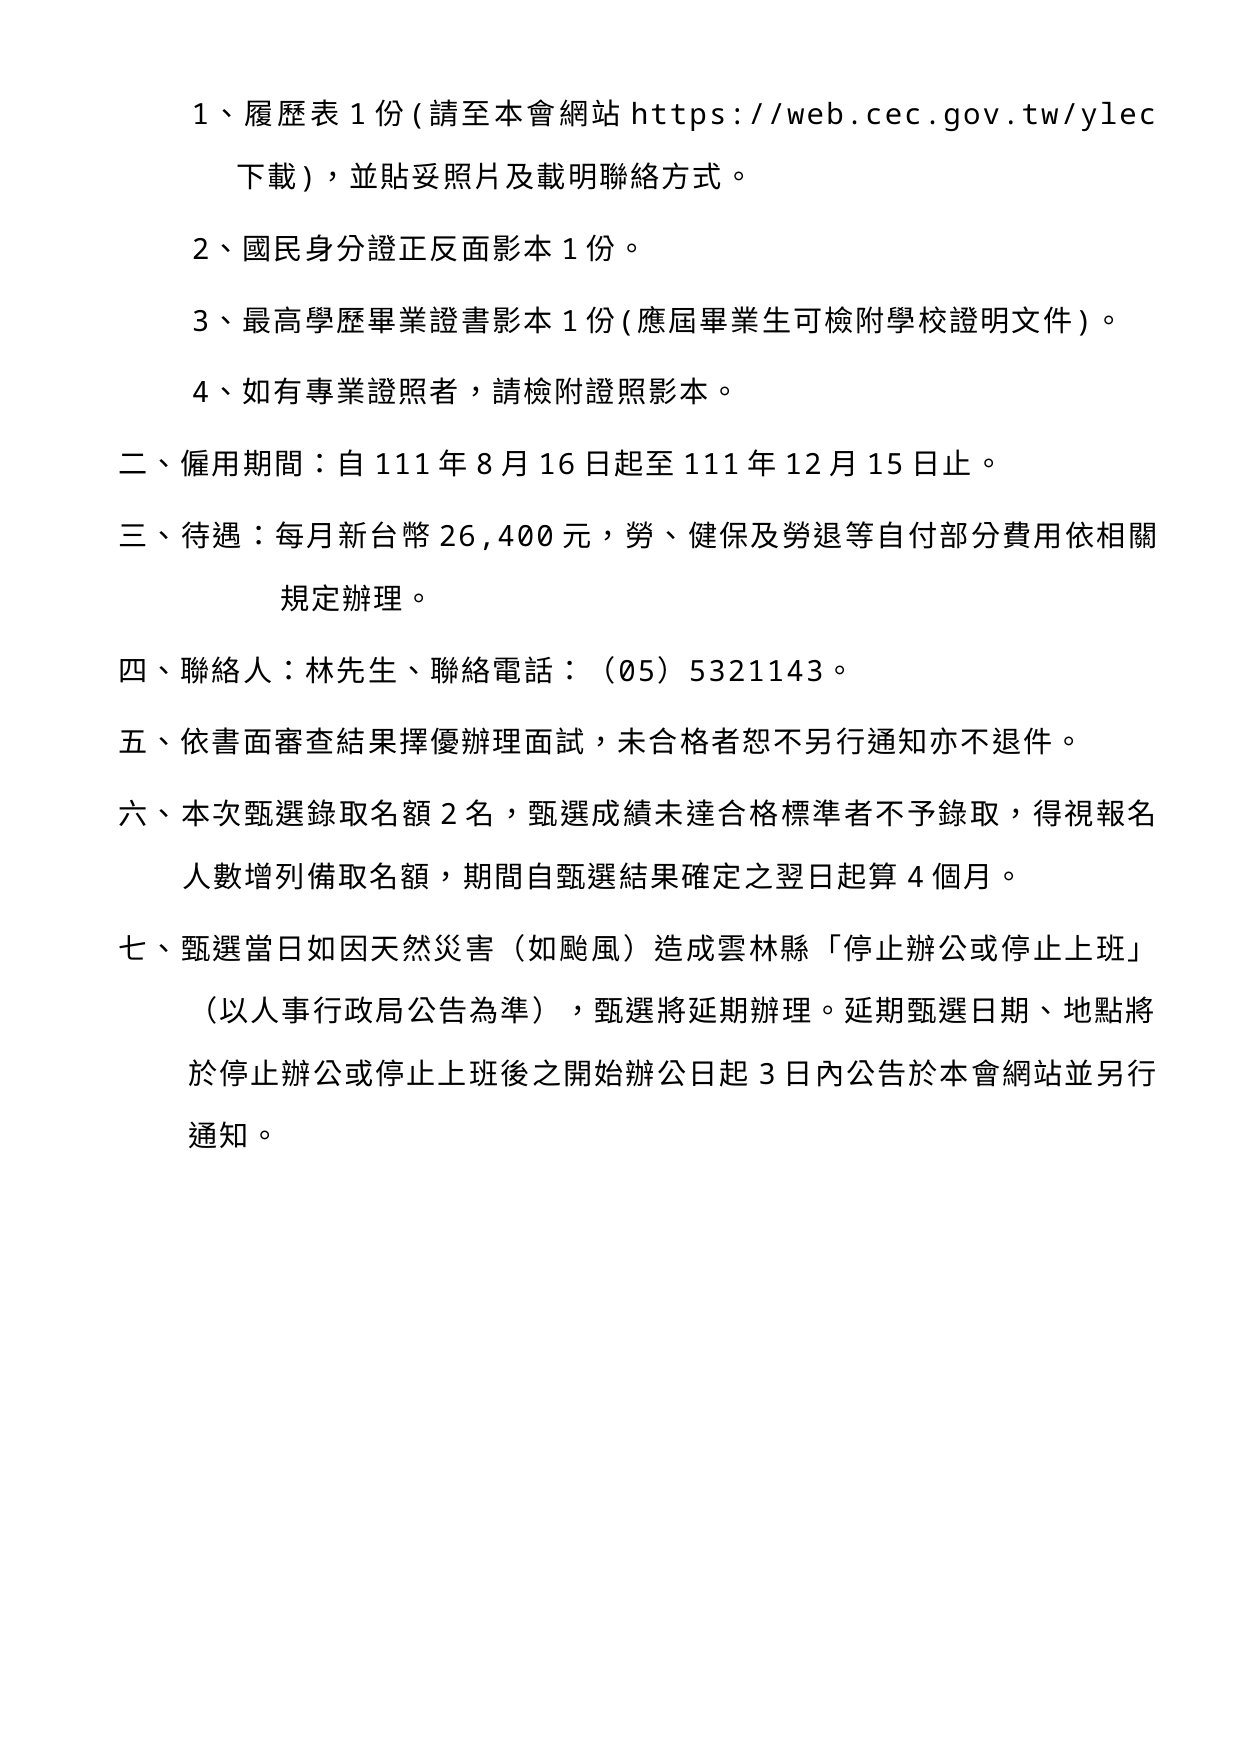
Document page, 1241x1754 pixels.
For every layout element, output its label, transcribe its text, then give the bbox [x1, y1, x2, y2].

text 4、如有專業證照者，請檢附證照影本。 [192, 348, 1157, 411]
text 3、最高學歷畢業證書影本1份(應屆畢業生可檢附學校證明文件)。 [192, 277, 1181, 339]
text 五、依書面審查結果擇優辦理面試，未合格者恕不另行通知亦不退件。 [118, 698, 1157, 761]
text 三、待遇：每月新台幣26,400元，勞、健保及勞退等自付部分費用依相關規定辦理。 [118, 492, 1157, 617]
text 七、甄選當日如因天然災害（如颱風）造成雲林縣「停止辦公或停止上班」（以人事行政局公告為準），甄選將延期辦理。延期甄選日期、地點將於停止辦公或停止上班後之開始辦公日起3日內公告於本會網站並另行通知。 [118, 905, 1157, 1155]
text 1、履歷表1份(請至本會網站https://web.cec.gov.tw/ylec下載)，並貼妥照片及載明聯絡方式。 [191, 70, 1157, 195]
text 2、國民身分證正反面影本1份。 [192, 205, 1157, 267]
text 四、聯絡人：林先生、聯絡電話：（05）5321143。 [118, 627, 1157, 689]
text 六、本次甄選錄取名額2名，甄選成績未達合格標準者不予錄取，得視報名人數增列備取名額，期間自甄選結果確定之翌日起算4個月。 [118, 770, 1157, 895]
text 二、僱用期間：自111年8月16日起至111年12月15日止。 [118, 420, 1157, 483]
